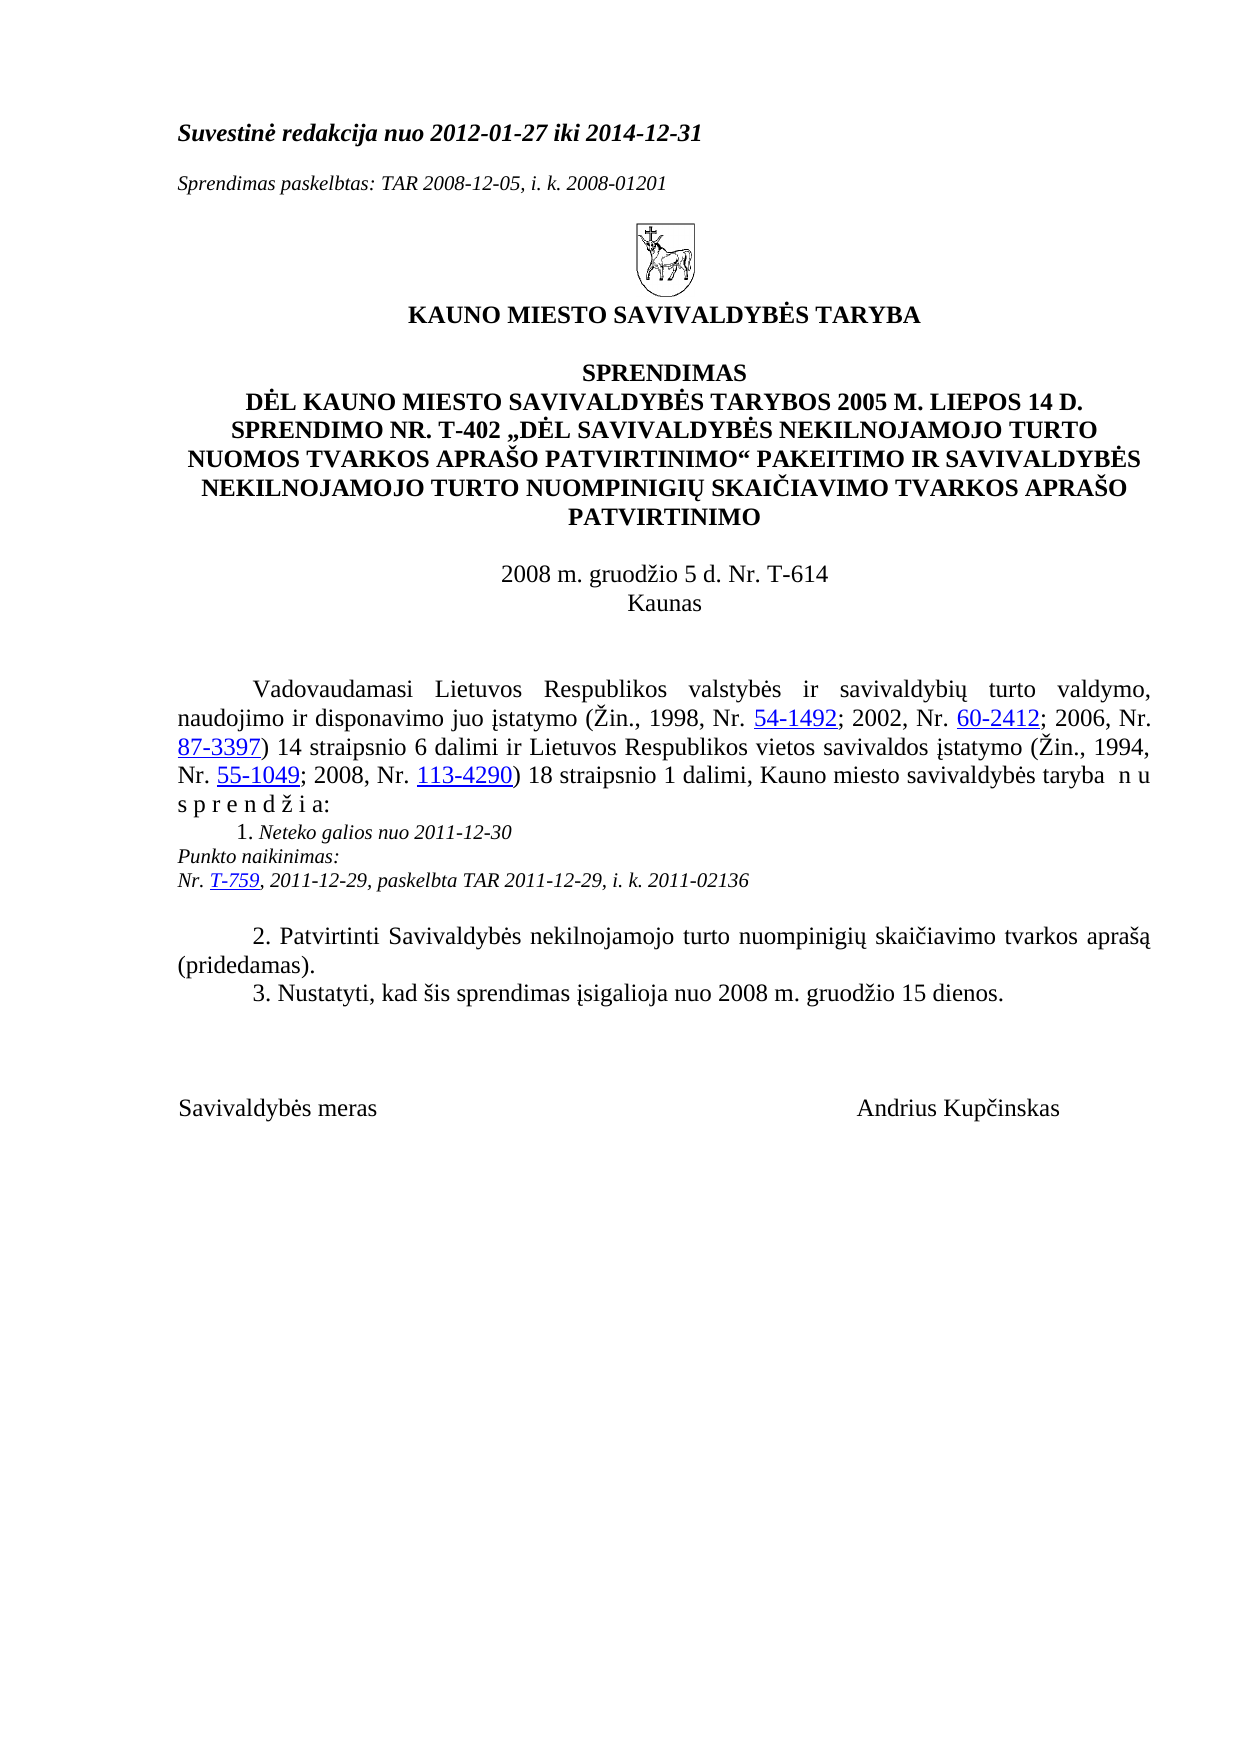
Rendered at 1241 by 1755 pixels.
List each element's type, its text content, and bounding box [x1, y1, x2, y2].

text Nr. T-759, 2011-12-29, paskelbta TAR 2011-12-29, i. k. 2011-02136 [177, 868, 1152, 892]
text KAUNO MIESTO SAVIVALDYBĖS TARYBA [177, 300, 1152, 329]
text Suvestinė redakcija nuo 2012-01-27 iki 2014-12-31 [177, 118, 1152, 147]
text Vadovaudamasi Lietuvos Respublikos valstybės ir savivaldybių turto valdymo, naudojimo ir disponavimo juo įstatymo (Žin., 1998, Nr. 54-1492; 2002, Nr. 60-2412; 2006, Nr. 87-3397) 14 straipsnio 6 dalimi ir Lietuvos Respublikos vietos savivaldos įstatymo (Žin., 1994, Nr. 55-1049; 2008, Nr. 113-4290) 18 straipsnio 1 dalimi, Kauno miesto savivaldybės taryba n u s p r e n d ž i a: [177, 674, 1152, 818]
text SPRENDIMAS [177, 358, 1152, 387]
text 1. Neteko galios nuo 2011-12-30 [177, 818, 1152, 844]
text 2008 m. gruodžio 5 d. Nr. T-614 [177, 559, 1152, 588]
text Savivaldybės meras Andrius Kupčinskas [178, 1093, 1152, 1122]
text Kaunas [177, 588, 1152, 617]
text DĖL KAUNO MIESTO SAVIVALDYBĖS TARYBOS 2005 M. LIEPOS 14 D. SPRENDIMO NR. T-402 „DĖL SAVIVALDYBĖS NEKILNOJAMOJO TURTO NUOMOS TVARKOS APRAŠO PATVIRTINIMO“ PAKEITIMO IR SAVIVALDYBĖS NEKILNOJAMOJO TURTO NUOMPINIGIŲ SKAIČIAVIMO TVARKOS APRAŠO PATVIRTINIMO [177, 387, 1152, 530]
text Punkto naikinimas: [177, 844, 1152, 868]
text 3. Nustatyti, kad šis sprendimas įsigalioja nuo 2008 m. gruodžio 15 dienos. [177, 978, 1152, 1007]
text Sprendimas paskelbtas: TAR 2008-12-05, i. k. 2008-01201 [177, 171, 1152, 195]
text 2. Patvirtinti Savivaldybės nekilnojamojo turto nuompinigių skaičiavimo tvarkos aprašą (pridedamas). [177, 921, 1152, 978]
